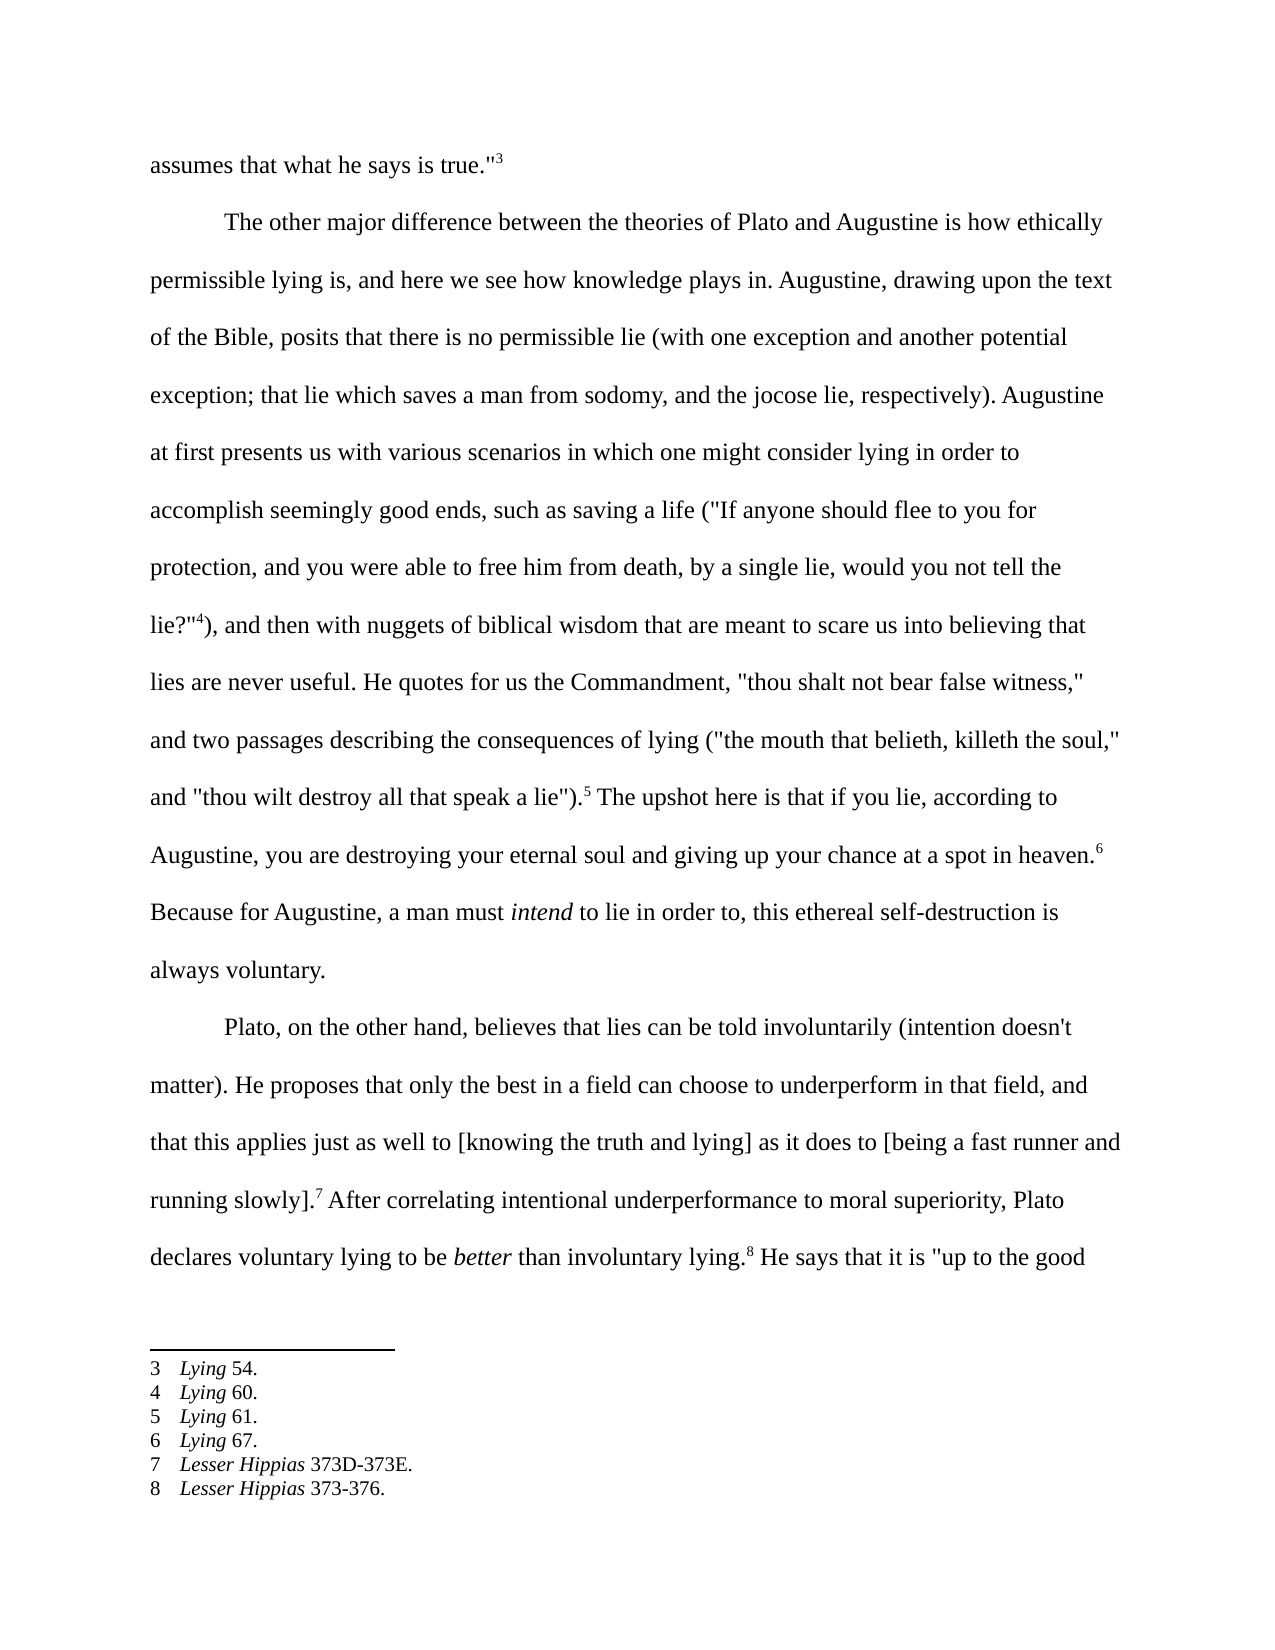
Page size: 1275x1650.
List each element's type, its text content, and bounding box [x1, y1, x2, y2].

text Plato, on the other hand, believes that lies can be told involuntarily (intention doesn't matter). He proposes that only the best in a field can choose to underperform in that field, and that this applies just as well to [knowing the truth and lying] as it does to [being a fast runner and running slowly]. After correlating intentional underperformance to moral superiority, Plato declares voluntary lying to be better than involuntary lying. He says that it is "up to the good [150, 1012, 1125, 1271]
text Lesser Hippias 373-376. [150, 1476, 1125, 1500]
text Lying 60. [150, 1380, 1125, 1404]
text Lesser Hippias 373D-373E. [150, 1452, 1125, 1476]
text assumes that what he says is true." [150, 150, 1125, 179]
text The other major difference between the theories of Plato and Augustine is how ethically permissible lying is, and here we see how knowledge plays in. Augustine, drawing upon the text of the Bible, posits that there is no permissible lie (with one exception and another potential exception; that lie which saves a man from sodomy, and the jocose lie, respectively). Augustine at first presents us with various scenarios in which one might consider lying in order to accomplish seemingly good ends, such as saving a life ("If anyone should flee to you for protection, and you were able to free him from death, by a single lie, would you not tell the lie?"), and then with nuggets of biblical wisdom that are meant to scare us into believing that lies are never useful. He quotes for us the Commandment, "thou shalt not bear false witness," and two passages describing the consequences of lying ("the mouth that belieth, killeth the soul," and "thou wilt destroy all that speak a lie"). The upshot here is that if you lie, according to Augustine, you are destroying your eternal soul and giving up your chance at a spot in heaven. Because for Augustine, a man must intend to lie in order to, this ethereal self-destruction is always voluntary. [150, 207, 1125, 984]
text Lying 61. [150, 1404, 1125, 1428]
text Lying 54. [150, 1356, 1125, 1380]
text Lying 67. [150, 1428, 1125, 1452]
